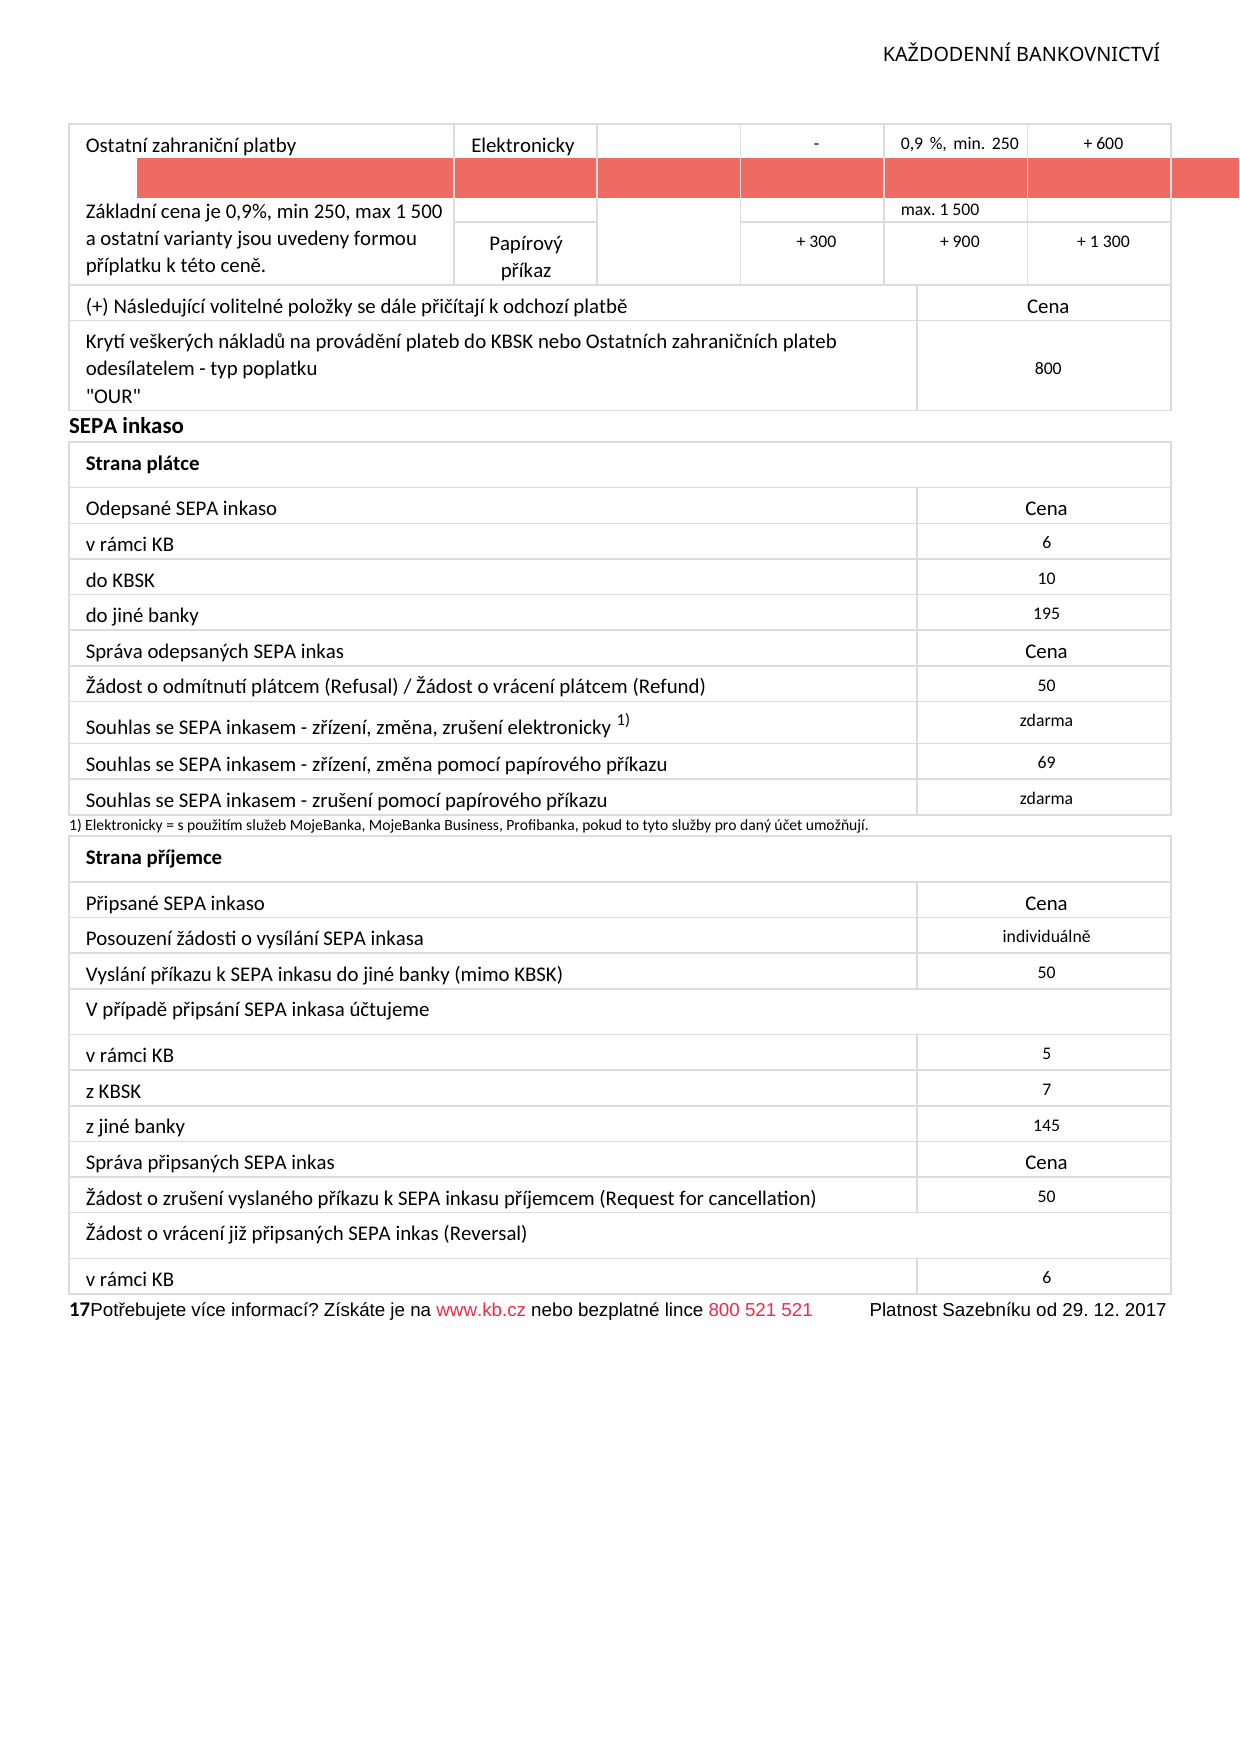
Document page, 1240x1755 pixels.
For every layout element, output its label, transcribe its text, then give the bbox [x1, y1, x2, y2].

table_header Strana příjemce [70, 837, 917, 881]
table_cell 6 [918, 1259, 1170, 1293]
table_cell 10 [918, 560, 1170, 594]
table_cell Správa připsaných SEPA inkas [70, 1142, 916, 1176]
table_cell Elektronicky [455, 125, 596, 158]
table_cell 69 [918, 744, 1170, 778]
table_cell Krytí veškerých nákladů na provádění plateb do KBSK nebo Ostatních zahraničních plateb odesílatelem - typ poplatku "OUR" [70, 321, 916, 410]
table_cell [598, 198, 740, 284]
table_cell Cena [918, 883, 1170, 917]
table_cell Žádost o odmítnutí plátcem (Refusal) / Žádost o vrácení plátcem (Refund) [70, 667, 916, 701]
table_cell zdarma [918, 702, 1170, 743]
table_cell V případě připsání SEPA inkasa účtujeme [70, 990, 917, 1034]
table_cell Posouzení žádosti o vysílání SEPA inkasa [70, 918, 916, 952]
table_cell [455, 198, 596, 221]
table_cell max. 1 500 [885, 198, 1027, 221]
table_cell 7 [918, 1071, 1170, 1105]
text 1) Elektronicky = s použitím služeb MojeBanka, MojeBanka Business, Profibanka, pokud to tyto služby pro daný účet umožňují. [69, 816, 1166, 834]
table_cell 5 [918, 1035, 1170, 1069]
table_cell Odepsané SEPA inkaso [70, 488, 916, 522]
table_cell 800 [918, 321, 1170, 410]
table_cell 50 [918, 1178, 1170, 1212]
table_cell + 1 300 [1028, 223, 1170, 284]
table_cell [1028, 198, 1170, 221]
table_cell Žádost o zrušení vyslaného příkazu k SEPA inkasu příjemcem (Request for cancellation) [70, 1178, 916, 1212]
table_cell 50 [918, 954, 1170, 988]
table_cell + 600 [1028, 125, 1170, 158]
table_cell Ostatní zahraniční platby Základní cena je 0,9%, min 250, max 1 500 a ostatní varianty jsou uvedeny formou příplatku k této ceně. [70, 125, 453, 284]
table_cell 50 [918, 667, 1170, 701]
table_cell Cena [918, 488, 1170, 522]
table_cell zdarma [918, 780, 1170, 814]
table_header [917, 837, 1170, 881]
table_cell Správa odepsaných SEPA inkas [70, 631, 916, 665]
table_cell Připsané SEPA inkaso [70, 883, 916, 917]
table_cell v rámci KB [70, 1035, 916, 1069]
table_cell v rámci KB [70, 524, 916, 558]
table_cell Vyslání příkazu k SEPA inkasu do jiné banky (mimo KBSK) [70, 954, 916, 988]
table_cell do KBSK [70, 560, 916, 594]
table_cell + 300 [741, 223, 883, 284]
table_cell Souhlas se SEPA inkasem - zřízení, změna, zrušení elektronicky 1) [70, 702, 916, 743]
table_cell - [741, 198, 883, 221]
table_cell [917, 1213, 1170, 1257]
table_cell (+) Následující volitelné položky se dále přičítají k odchozí platbě [70, 286, 916, 320]
table_cell individuálně [918, 918, 1170, 952]
table_cell z KBSK [70, 1071, 916, 1105]
table_header [917, 443, 1170, 487]
table_cell 6 [918, 524, 1170, 558]
table_cell + 900 [885, 223, 1027, 284]
table_cell 145 [918, 1107, 1170, 1141]
table_header Strana plátce [70, 443, 917, 487]
table_cell 195 [918, 595, 1170, 629]
table_cell Cena [918, 631, 1170, 665]
table_cell z jiné banky [70, 1107, 916, 1141]
table_cell [917, 990, 1170, 1034]
table_cell do jiné banky [70, 595, 916, 629]
table_cell Cena [918, 1142, 1170, 1176]
table_cell Žádost o vrácení již připsaných SEPA inkas (Reversal) [70, 1213, 917, 1257]
table_cell 0,9 %, min. 250 [885, 125, 1027, 158]
table_cell Papírový příkaz [455, 223, 596, 284]
text SEPA inkaso [69, 411, 1166, 439]
table_cell Souhlas se SEPA inkasem - zřízení, změna pomocí papírového příkazu [70, 744, 916, 778]
table_cell [598, 125, 740, 158]
table_cell - [741, 125, 883, 158]
table_cell Souhlas se SEPA inkasem - zrušení pomocí papírového příkazu [70, 780, 916, 814]
table_cell v rámci KB [70, 1259, 916, 1293]
table_cell Cena [918, 286, 1170, 320]
